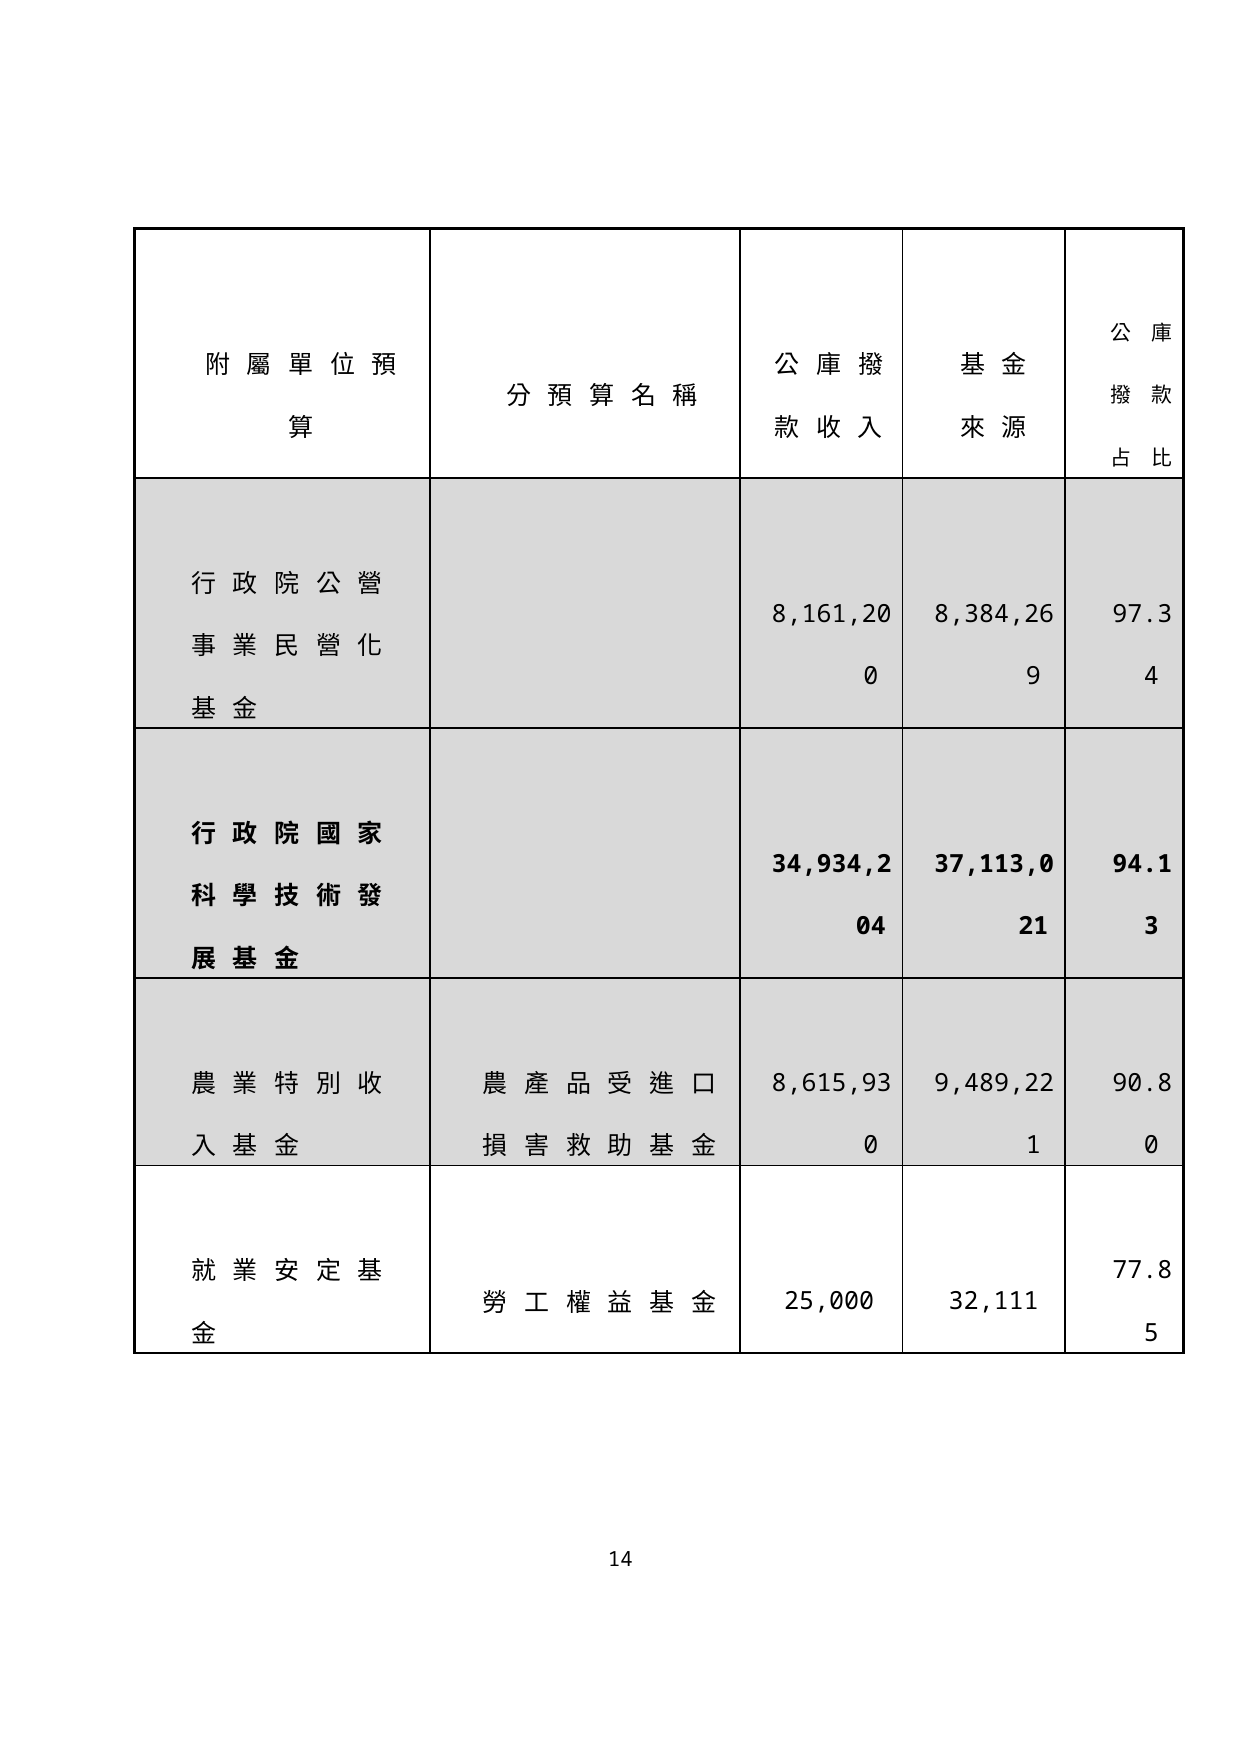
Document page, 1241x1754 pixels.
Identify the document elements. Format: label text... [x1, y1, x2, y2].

table_header 公庫撥款占比 [1066, 230, 1182, 477]
table_cell [431, 479, 739, 727]
table_header 附屬單位預算 [136, 230, 429, 477]
table_cell 94.13 [1066, 729, 1182, 977]
table_cell 8,161,200 [741, 479, 902, 727]
table_cell 90.80 [1066, 979, 1182, 1165]
table_header 分預算名稱 [431, 230, 739, 477]
table_cell 32,111 [903, 1166, 1064, 1352]
table_header 公庫撥款收入 [741, 230, 902, 477]
table_cell [431, 729, 739, 977]
table_cell 25,000 [741, 1166, 902, 1352]
table_cell 農產品受進口損害救助基金 [431, 979, 739, 1165]
table_cell 34,934,204 [741, 729, 902, 977]
table_cell 勞工權益基金 [431, 1166, 739, 1352]
table_cell 行政院公營事業民營化基金 [136, 479, 429, 727]
table_cell 行政院國家科學技術發展基金 [136, 729, 429, 977]
table_cell 37,113,021 [903, 729, 1064, 977]
table_cell 9,489,221 [903, 979, 1064, 1165]
table_cell 97.34 [1066, 479, 1182, 727]
table_cell 農業特別收入基金 [136, 979, 429, 1165]
table_header 基金來源 [903, 230, 1064, 477]
table_cell 8,384,269 [903, 479, 1064, 727]
table_cell 8,615,930 [741, 979, 902, 1165]
table_cell 77.85 [1066, 1166, 1182, 1352]
table_cell 就業安定基金 [136, 1166, 429, 1352]
